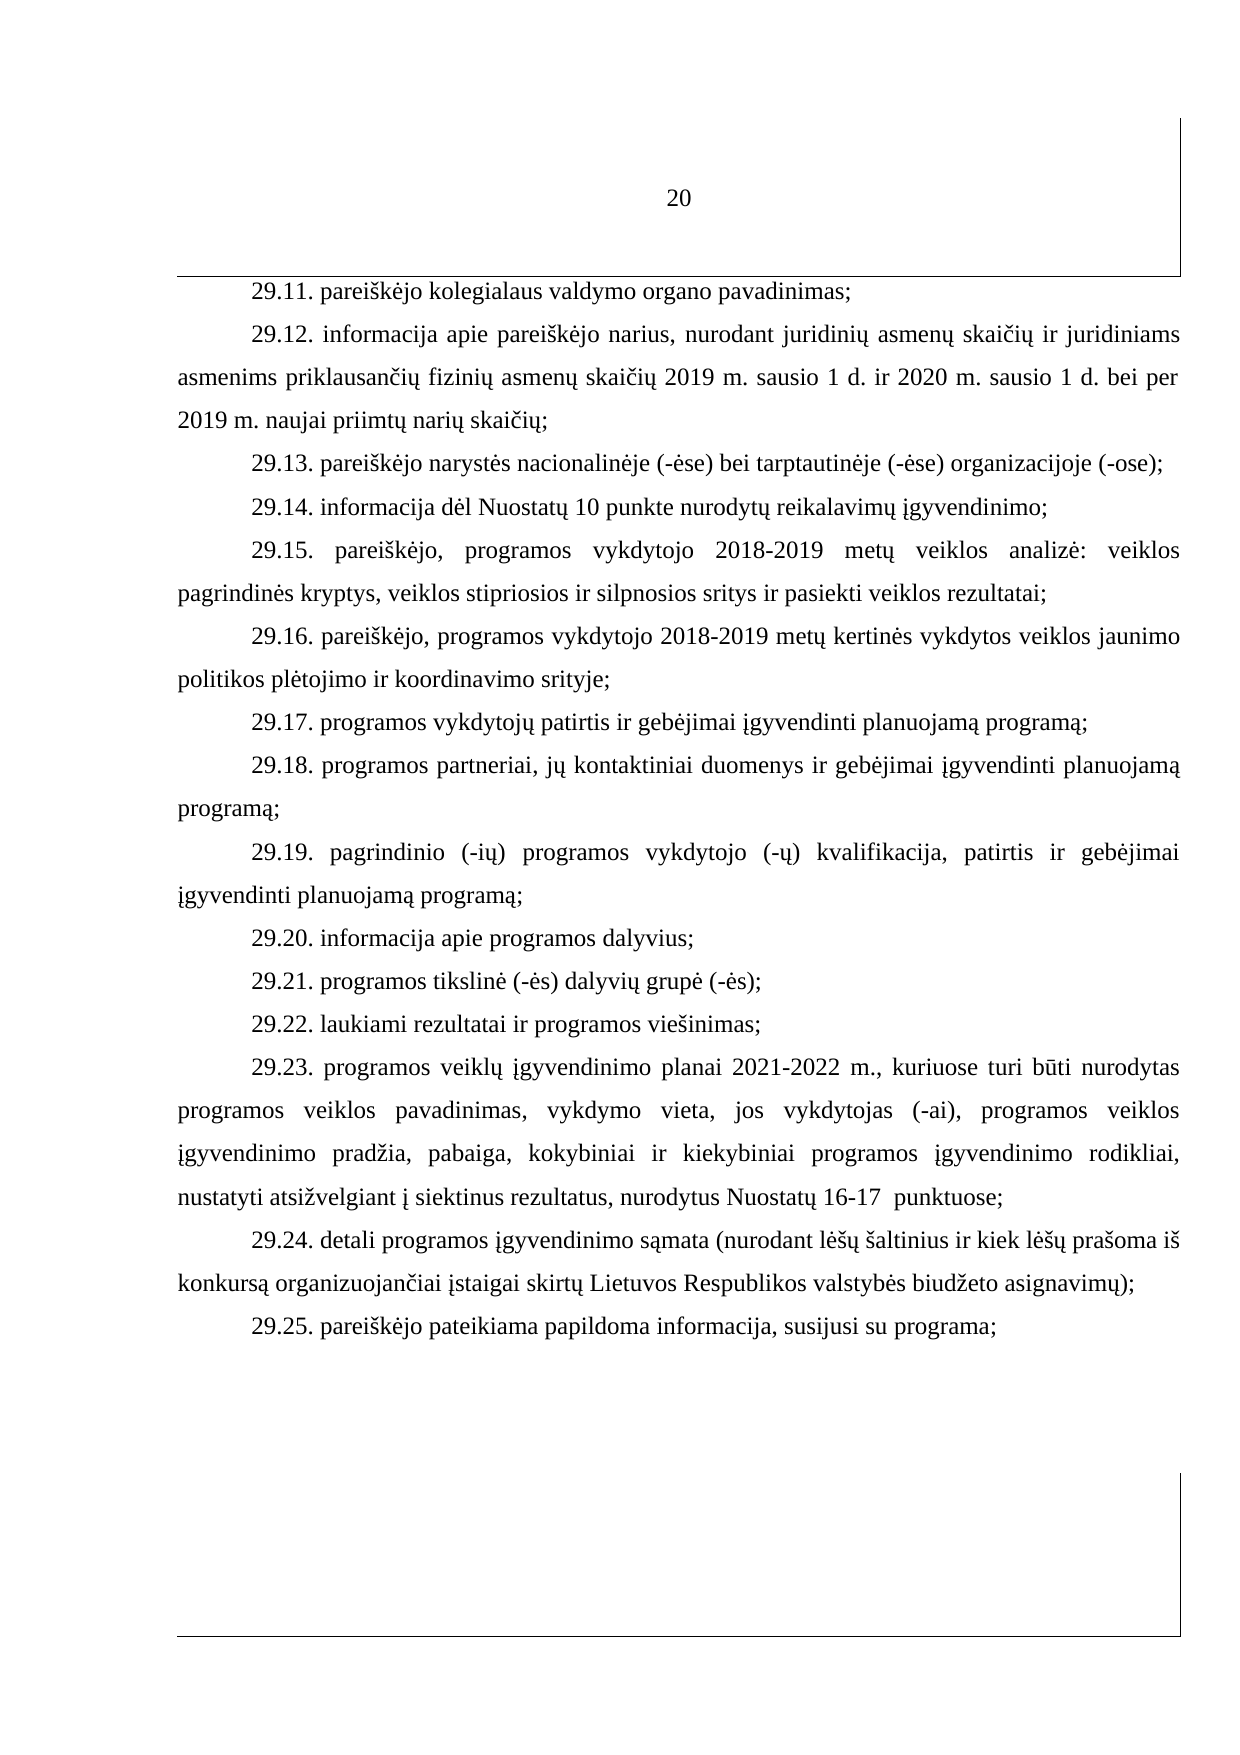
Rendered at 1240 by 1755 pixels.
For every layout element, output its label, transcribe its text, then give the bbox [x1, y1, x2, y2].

text 29.24. detali programos įgyvendinimo sąmata (nurodant lėšų šaltinius ir kiek lėšų prašoma iš konkursą organizuojančiai įstaigai skirtų Lietuvos Respublikos valstybės biudžeto asignavimų); [177, 1225, 1181, 1297]
text 29.11. pareiškėjo kolegialaus valdymo organo pavadinimas; [177, 276, 1181, 305]
text 29.15. pareiškėjo, programos vykdytojo 2018-2019 metų veiklos analizė: veiklos pagrindinės kryptys, veiklos stipriosios ir silpnosios sritys ir pasiekti veiklos rezultatai; [177, 535, 1181, 607]
text 29.17. programos vykdytojų patirtis ir gebėjimai įgyvendinti planuojamą programą; [177, 707, 1181, 736]
text 29.18. programos partneriai, jų kontaktiniai duomenys ir gebėjimai įgyvendinti planuojamą programą; [177, 750, 1181, 822]
text 29.25. pareiškėjo pateikiama papildoma informacija, susijusi su programa; [177, 1311, 1181, 1340]
text 29.14. informacija dėl Nuostatų 10 punkte nurodytų reikalavimų įgyvendinimo; [177, 492, 1181, 520]
text 29.19. pagrindinio (-ių) programos vykdytojo (-ų) kvalifikacija, patirtis ir gebėjimai įgyvendinti planuojamą programą; [177, 837, 1181, 908]
text 29.16. pareiškėjo, programos vykdytojo 2018-2019 metų kertinės vykdytos veiklos jaunimo politikos plėtojimo ir koordinavimo srityje; [177, 621, 1181, 693]
text 29.13. pareiškėjo narystės nacionalinėje (-ėse) bei tarptautinėje (-ėse) organizacijoje (-ose); [177, 448, 1181, 477]
text 29.22. laukiami rezultatai ir programos viešinimas; [177, 1009, 1181, 1038]
text 29.21. programos tikslinė (-ės) dalyvių grupė (-ės); [177, 966, 1181, 995]
text 29.12. informacija apie pareiškėjo narius, nurodant juridinių asmenų skaičių ir juridiniams asmenims priklausančių fizinių asmenų skaičių 2019 m. sausio 1 d. ir 2020 m. sausio 1 d. bei per 2019 m. naujai priimtų narių skaičių; [177, 319, 1181, 434]
text 29.23. programos veiklų įgyvendinimo planai 2021-2022 m., kuriuose turi būti nurodytas programos veiklos pavadinimas, vykdymo vieta, jos vykdytojas (-ai), programos veiklos įgyvendinimo pradžia, pabaiga, kokybiniai ir kiekybiniai programos įgyvendinimo rodikliai, nustatyti atsižvelgiant į siektinus rezultatus, nurodytus Nuostatų 16-17 punktuose; [177, 1052, 1181, 1210]
text 29.20. informacija apie programos dalyvius; [177, 923, 1181, 952]
